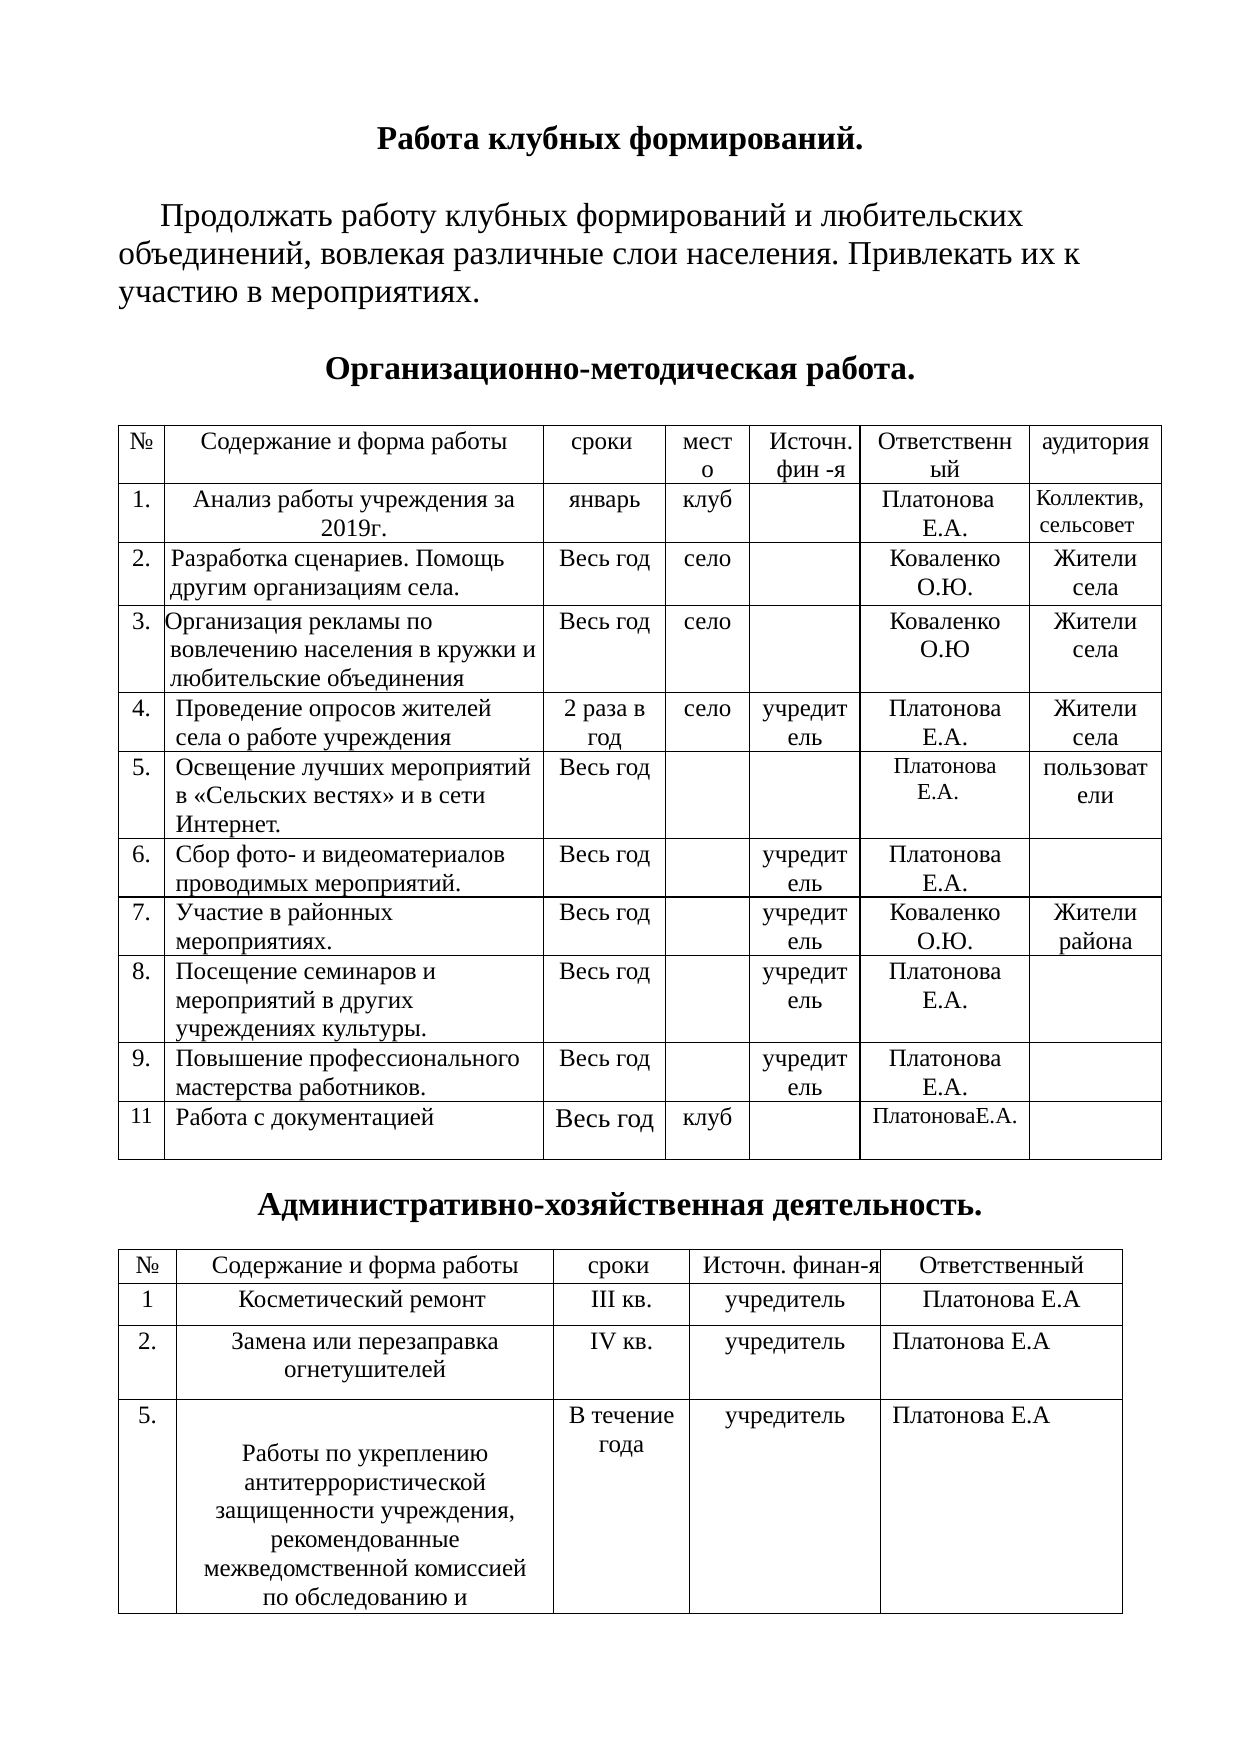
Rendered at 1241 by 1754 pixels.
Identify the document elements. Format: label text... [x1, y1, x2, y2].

table_cell [666, 839, 749, 896]
table_cell Организация рекламы по вовлечению населения в кружки и любительские объединения [165, 606, 543, 692]
table_cell Повышение профессионального мастерства работников. [165, 1043, 543, 1101]
table_cell ПлатоноваЕ.А. [861, 1102, 1029, 1159]
table_cell Платонова Е.А [881, 1326, 1122, 1399]
table_cell 2. [119, 1326, 176, 1399]
table_cell учредитель [750, 956, 859, 1042]
table_cell Посещение семинаров и мероприятий в других учреждениях культуры. [165, 956, 543, 1042]
table_cell Платонова Е.А. [861, 1043, 1029, 1101]
table_cell [750, 752, 859, 838]
table_cell 7. [119, 898, 164, 955]
table_cell Коваленко О.Ю. [861, 898, 1029, 955]
table_cell 9. [119, 1043, 164, 1101]
text Продолжать работу клубных формирований и любительских объединений, вовлекая различные слои населения. Привлекать их к участию в мероприятиях. [118, 195, 1122, 310]
table_cell Работа с документацией [165, 1102, 543, 1159]
table_cell Проведение опросов жителей села о работе учреждения [165, 693, 543, 751]
table_cell Разработка сценариев. Помощь другим организациям села. [165, 543, 543, 605]
table_cell [750, 606, 859, 692]
table_cell [750, 1102, 859, 1159]
table_cell учредитель [690, 1284, 880, 1325]
table_cell Сбор фото- и видеоматериалов проводимых мероприятий. [165, 839, 543, 896]
table_cell [666, 898, 749, 955]
table_cell клуб [666, 1102, 749, 1159]
table_cell 2. [119, 543, 164, 605]
table_cell Весь год [544, 543, 665, 605]
table_header Ответственный [861, 426, 1029, 483]
table_header сроки [544, 426, 665, 483]
table_cell Весь год [544, 752, 665, 838]
table_cell Весь год [544, 839, 665, 896]
table_header Источн. фин -я [750, 426, 859, 483]
table_cell Платонова Е.А [881, 1284, 1122, 1325]
table_cell [1030, 1102, 1161, 1159]
table_cell учредитель [750, 693, 859, 751]
table_cell Анализ работы учреждения за 2019г. [165, 484, 543, 542]
table_cell [666, 1043, 749, 1101]
table_cell [750, 543, 859, 605]
table_cell [1030, 1043, 1161, 1101]
table_cell учредитель [750, 1043, 859, 1101]
table_cell клуб [666, 484, 749, 542]
table_cell 5. [119, 1400, 176, 1612]
table_header № [119, 1250, 176, 1283]
table_cell 11 [119, 1102, 164, 1159]
table_cell [1030, 956, 1161, 1042]
table_cell Участие в районных мероприятиях. [165, 898, 543, 955]
table_cell Платонова Е.А. [861, 693, 1029, 751]
text Административно-хозяйственная деятельность. [118, 1184, 1122, 1223]
table_cell [666, 956, 749, 1042]
table_cell Весь год [544, 1102, 665, 1159]
table_cell село [666, 606, 749, 692]
table_header место [666, 426, 749, 483]
table_cell Весь год [544, 606, 665, 692]
table_header сроки [554, 1250, 689, 1283]
table_cell село [666, 543, 749, 605]
table_cell учредитель [750, 839, 859, 896]
table_cell [1030, 839, 1161, 896]
table_cell Жители района [1030, 898, 1161, 955]
table_cell Работы по укреплению антитеррористической защищенности учреждения, рекомендованные межведомственной комиссией по обследованию и [177, 1400, 553, 1612]
table_cell Коллектив, сельсовет [1030, 484, 1161, 542]
table_cell 3. [119, 606, 164, 692]
table_cell Весь год [544, 956, 665, 1042]
table_cell 5. [119, 752, 164, 838]
table_cell Платонова Е.А. [861, 839, 1029, 896]
table_cell В течение года [554, 1400, 689, 1612]
table_cell пользователи [1030, 752, 1161, 838]
table_header Содержание и форма работы [165, 426, 543, 483]
table_cell Жители села [1030, 543, 1161, 605]
table_cell Коваленко О.Ю. [861, 543, 1029, 605]
table_header Ответственный [881, 1250, 1122, 1283]
table_cell [666, 752, 749, 838]
text Организационно-методическая работа. [118, 348, 1122, 386]
table_header Источн. финан-я [690, 1250, 880, 1283]
table_cell III кв. [554, 1284, 689, 1325]
table_cell Платонова Е.А. [861, 752, 1029, 838]
table_header № [119, 426, 164, 483]
text Работа клубных формирований. [118, 118, 1122, 156]
table_header Содержание и форма работы [177, 1250, 553, 1283]
table_header аудитория [1030, 426, 1161, 483]
table_cell 1 [119, 1284, 176, 1325]
table_cell [750, 484, 859, 542]
table_cell учредитель [690, 1326, 880, 1399]
table_cell 1. [119, 484, 164, 542]
table_cell Платонова Е.А. [861, 956, 1029, 1042]
table_cell Весь год [544, 898, 665, 955]
table_cell Жители села [1030, 606, 1161, 692]
table_cell учредитель [750, 898, 859, 955]
table_cell учредитель [690, 1400, 880, 1612]
table_cell Жители села [1030, 693, 1161, 751]
table_cell Платонова Е.А. [861, 484, 1029, 542]
table_cell 8. [119, 956, 164, 1042]
table_cell Весь год [544, 1043, 665, 1101]
table_cell Коваленко О.Ю [861, 606, 1029, 692]
table_cell Косметический ремонт [177, 1284, 553, 1325]
table_cell IV кв. [554, 1326, 689, 1399]
table_cell 2 раза в год [544, 693, 665, 751]
table_cell село [666, 693, 749, 751]
table_cell Платонова Е.А [881, 1400, 1122, 1612]
table_cell 6. [119, 839, 164, 896]
table_cell январь [544, 484, 665, 542]
table_cell Освещение лучших мероприятий в «Сельских вестях» и в сети Интернет. [165, 752, 543, 838]
table_cell Замена или перезаправка огнетушителей [177, 1326, 553, 1399]
table_cell 4. [119, 693, 164, 751]
